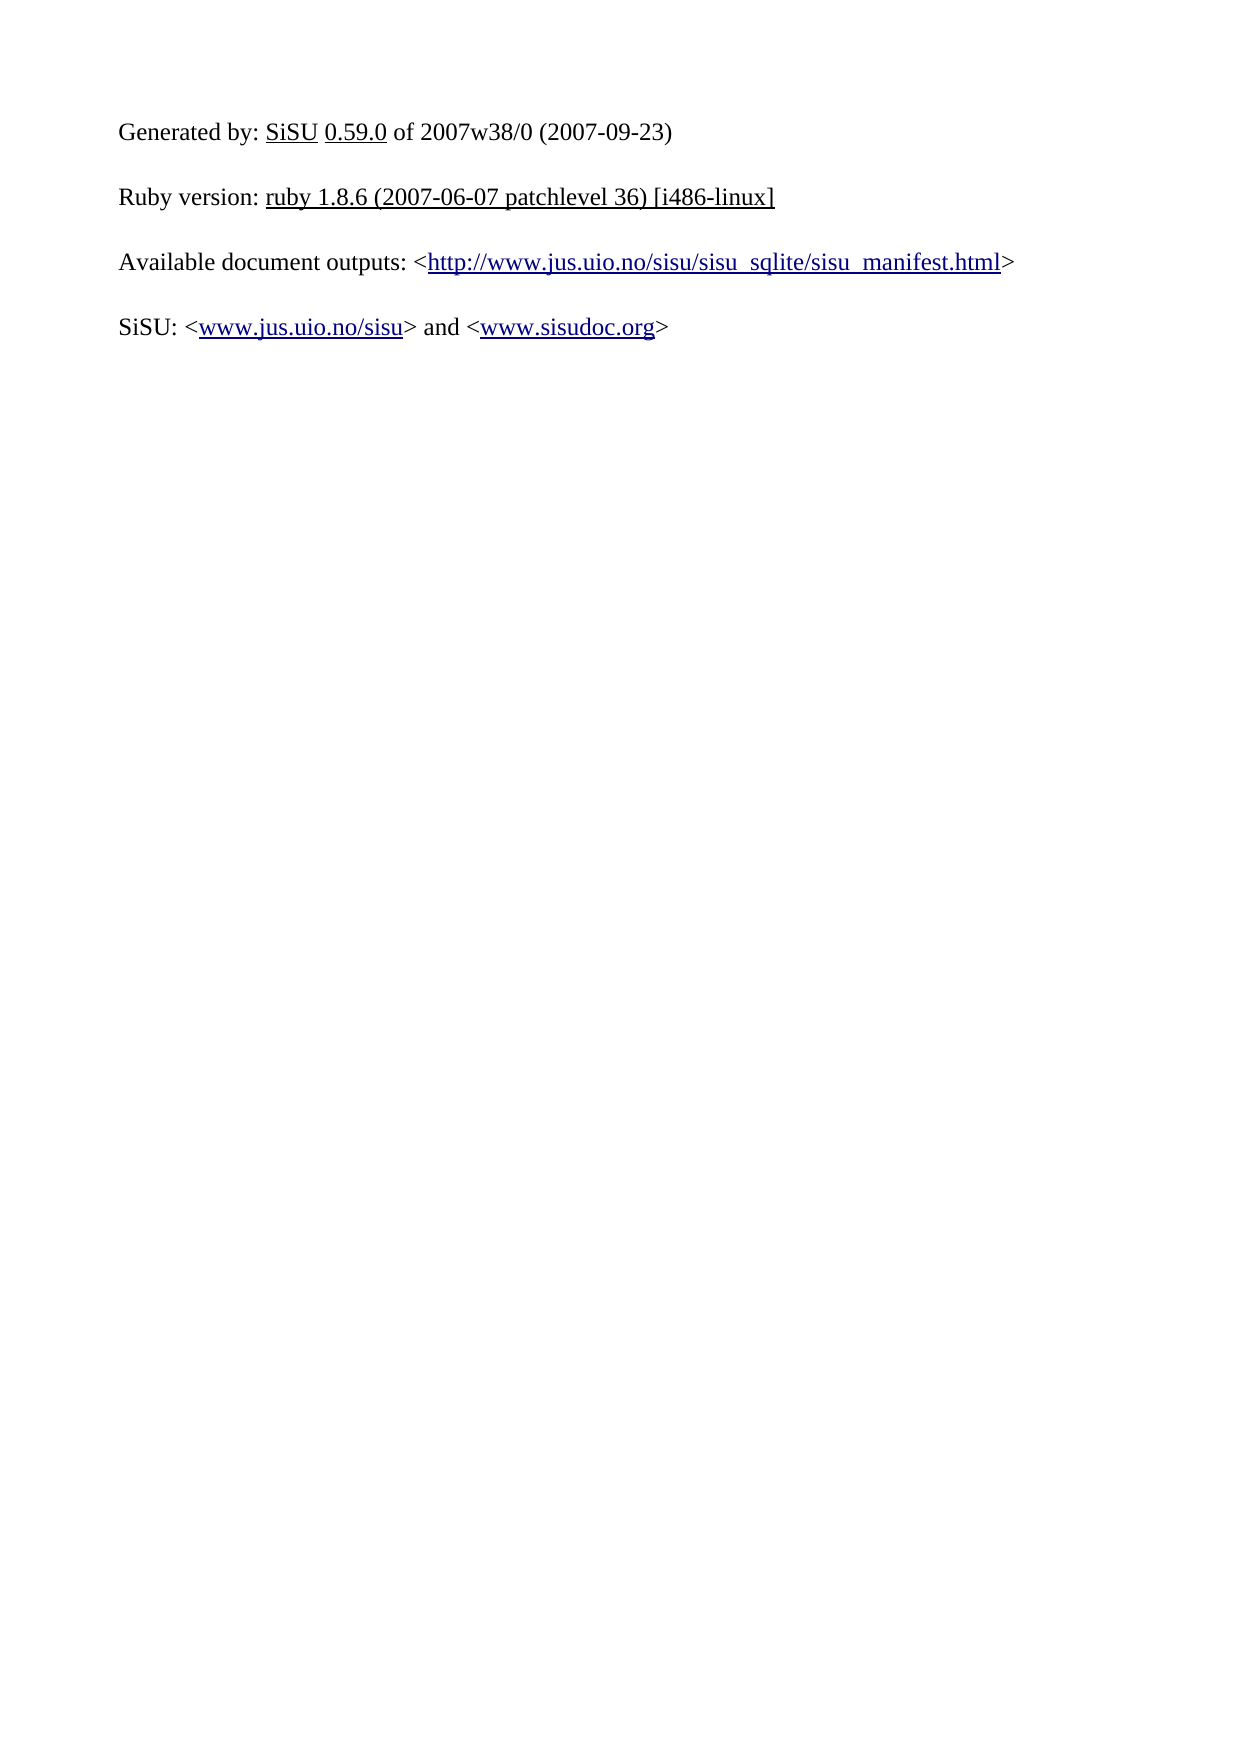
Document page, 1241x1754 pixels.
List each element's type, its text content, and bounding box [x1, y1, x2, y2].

text SiSU: <www.jus.uio.no/sisu> and <www.sisudoc.org> [118, 313, 1122, 341]
text Available document outputs: <http://www.jus.uio.no/sisu/sisu_sqlite/sisu_manifest.html> [118, 248, 1122, 276]
text Generated by: SiSU 0.59.0 of 2007w38/0 (2007-09-23) [118, 118, 1122, 146]
text Ruby version: ruby 1.8.6 (2007-06-07 patchlevel 36) [i486-linux] [118, 183, 1122, 211]
